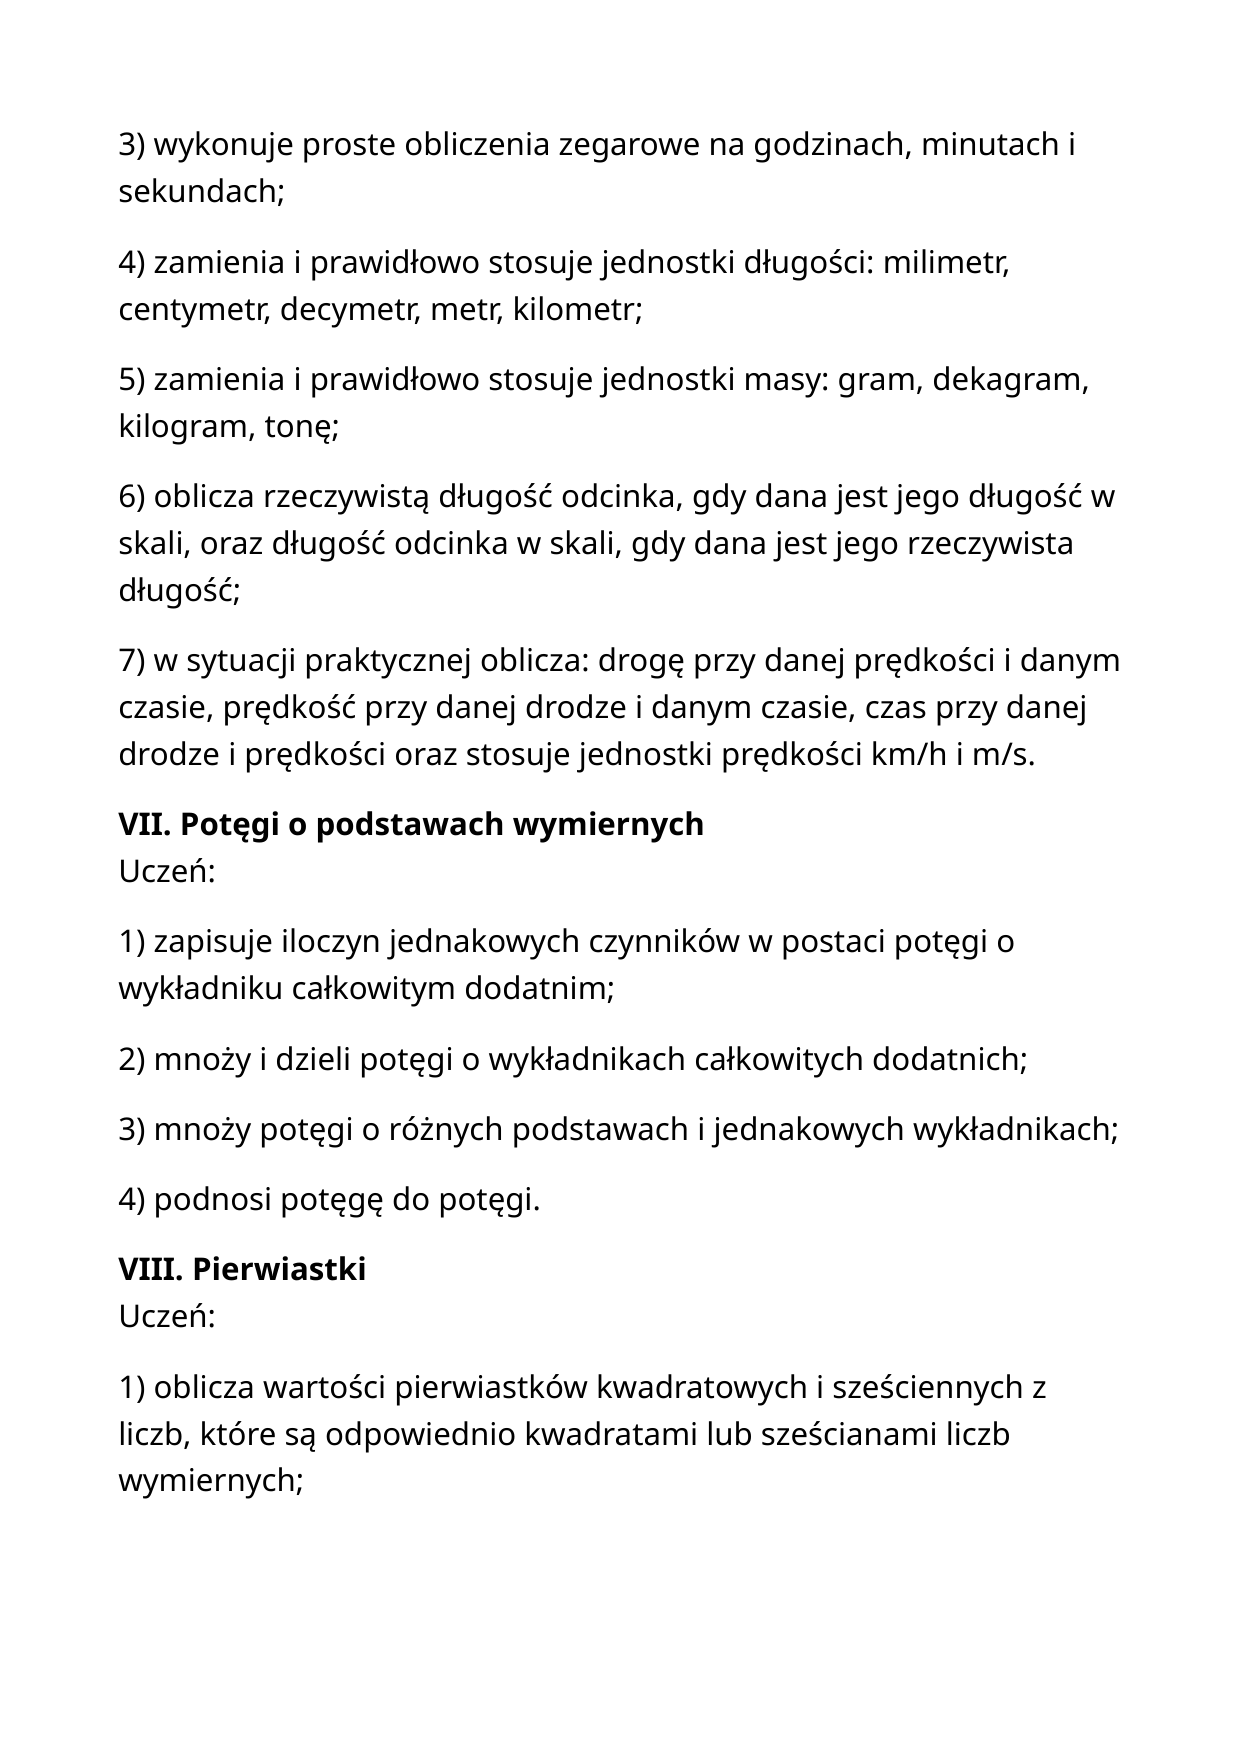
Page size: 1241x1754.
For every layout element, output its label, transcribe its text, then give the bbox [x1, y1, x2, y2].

text 5) zamienia i prawidłowo stosuje jednostki masy: gram, dekagram, kilogram, tonę; [118, 352, 1122, 446]
text 1) oblicza wartości pierwiastków kwadratowych i sześciennych z liczb, które są odpowiednio kwadratami lub sześcianami liczb wymiernych; [118, 1360, 1122, 1501]
text VII. Potęgi o podstawach wymiernych [118, 798, 1122, 845]
text 6) oblicza rzeczywistą długość odcinka, gdy dana jest jego długość w skali, oraz długość odcinka w skali, gdy dana jest jego rzeczywista długość; [118, 470, 1122, 610]
text 3) mnoży potęgi o różnych podstawach i jednakowych wykładnikach; [118, 1102, 1122, 1149]
text 4) zamienia i prawidłowo stosuje jednostki długości: milimetr, centymetr, decymetr, metr, kilometr; [118, 235, 1122, 329]
text 7) w sytuacji praktycznej oblicza: drogę przy danej prędkości i danym czasie, prędkość przy danej drodze i danym czasie, czas przy danej drodze i prędkości oraz stosuje jednostki prędkości km/h i m/s. [118, 634, 1122, 774]
text Uczeń: [118, 1290, 1122, 1337]
text VIII. Pierwiastki [118, 1243, 1122, 1290]
text 4) podnosi potęgę do potęgi. [118, 1173, 1122, 1220]
text 1) zapisuje iloczyn jednakowych czynników w postaci potęgi o wykładniku całkowitym dodatnim; [118, 915, 1122, 1009]
text 2) mnoży i dzieli potęgi o wykładnikach całkowitych dodatnich; [118, 1032, 1122, 1079]
text Uczeń: [118, 845, 1122, 892]
text 3) wykonuje proste obliczenia zegarowe na godzinach, minutach i sekundach; [118, 118, 1122, 212]
